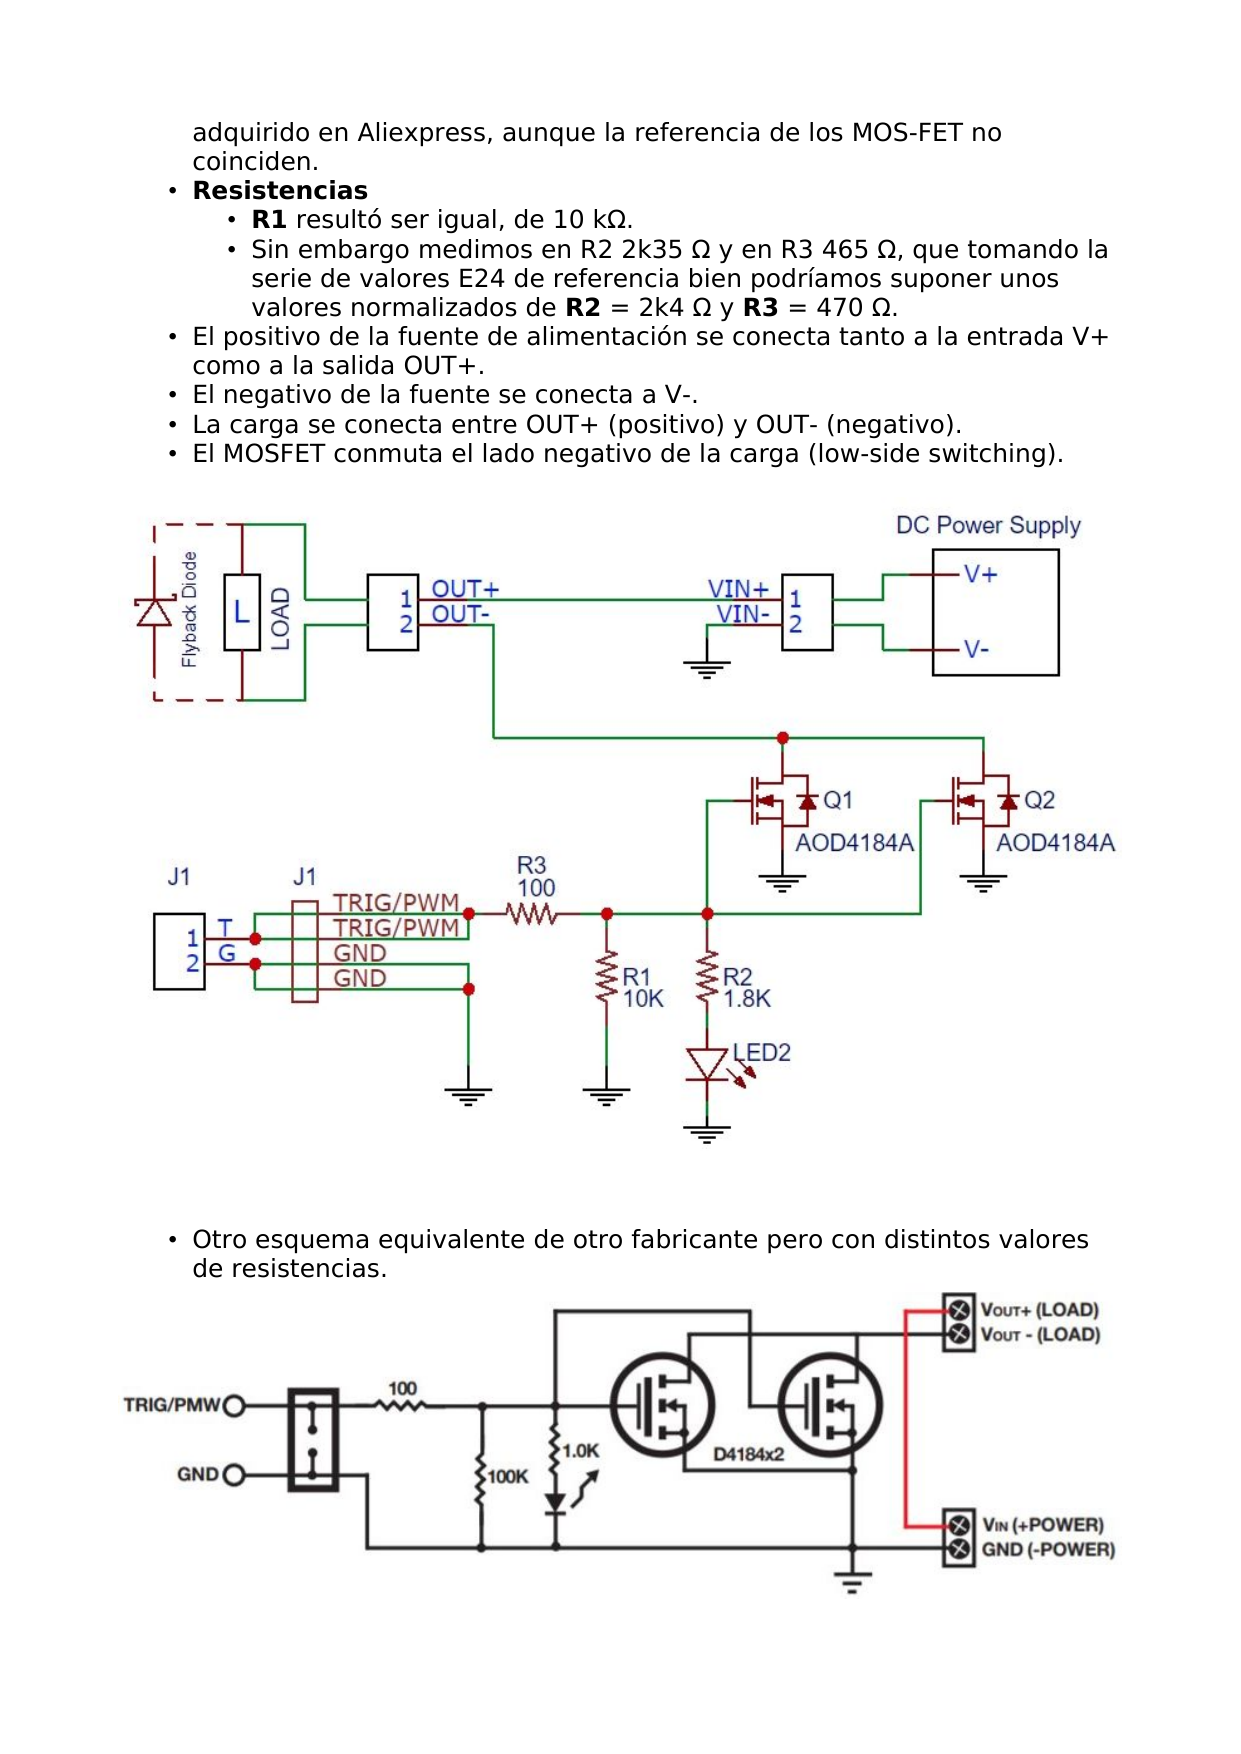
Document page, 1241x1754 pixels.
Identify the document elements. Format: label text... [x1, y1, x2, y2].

list adquirido en Aliexpress, aunque la referencia de los MOS-FET no coinciden. [177, 118, 1122, 176]
list El positivo de la fuente de alimentación se conecta tanto a la entrada V+ como a la salida OUT+. [177, 322, 1122, 381]
list La carga se conecta entre OUT+ (positivo) y OUT- (negativo). [177, 410, 1122, 439]
picture [118, 1283, 1123, 1599]
list Otro esquema equivalente de otro fabricante pero con distintos valores de resistencias. [177, 1225, 1122, 1283]
list El negativo de la fuente se conecta a V-. [177, 381, 1122, 410]
list R1 resultó ser igual, de 10 kΩ. [236, 206, 1122, 235]
list Resistencias [177, 176, 1122, 206]
list El MOSFET conmuta el lado negativo de la carga (low-side switching). [177, 439, 1122, 468]
list Sin embargo medimos en R2 2k35 Ω y en R3 465 Ω, que tomando la serie de valores E24 de referencia bien podríamos suponer unos valores normalizados de R2 = 2k4 Ω y R3 = 470 Ω. [236, 235, 1122, 322]
picture [118, 497, 1123, 1154]
